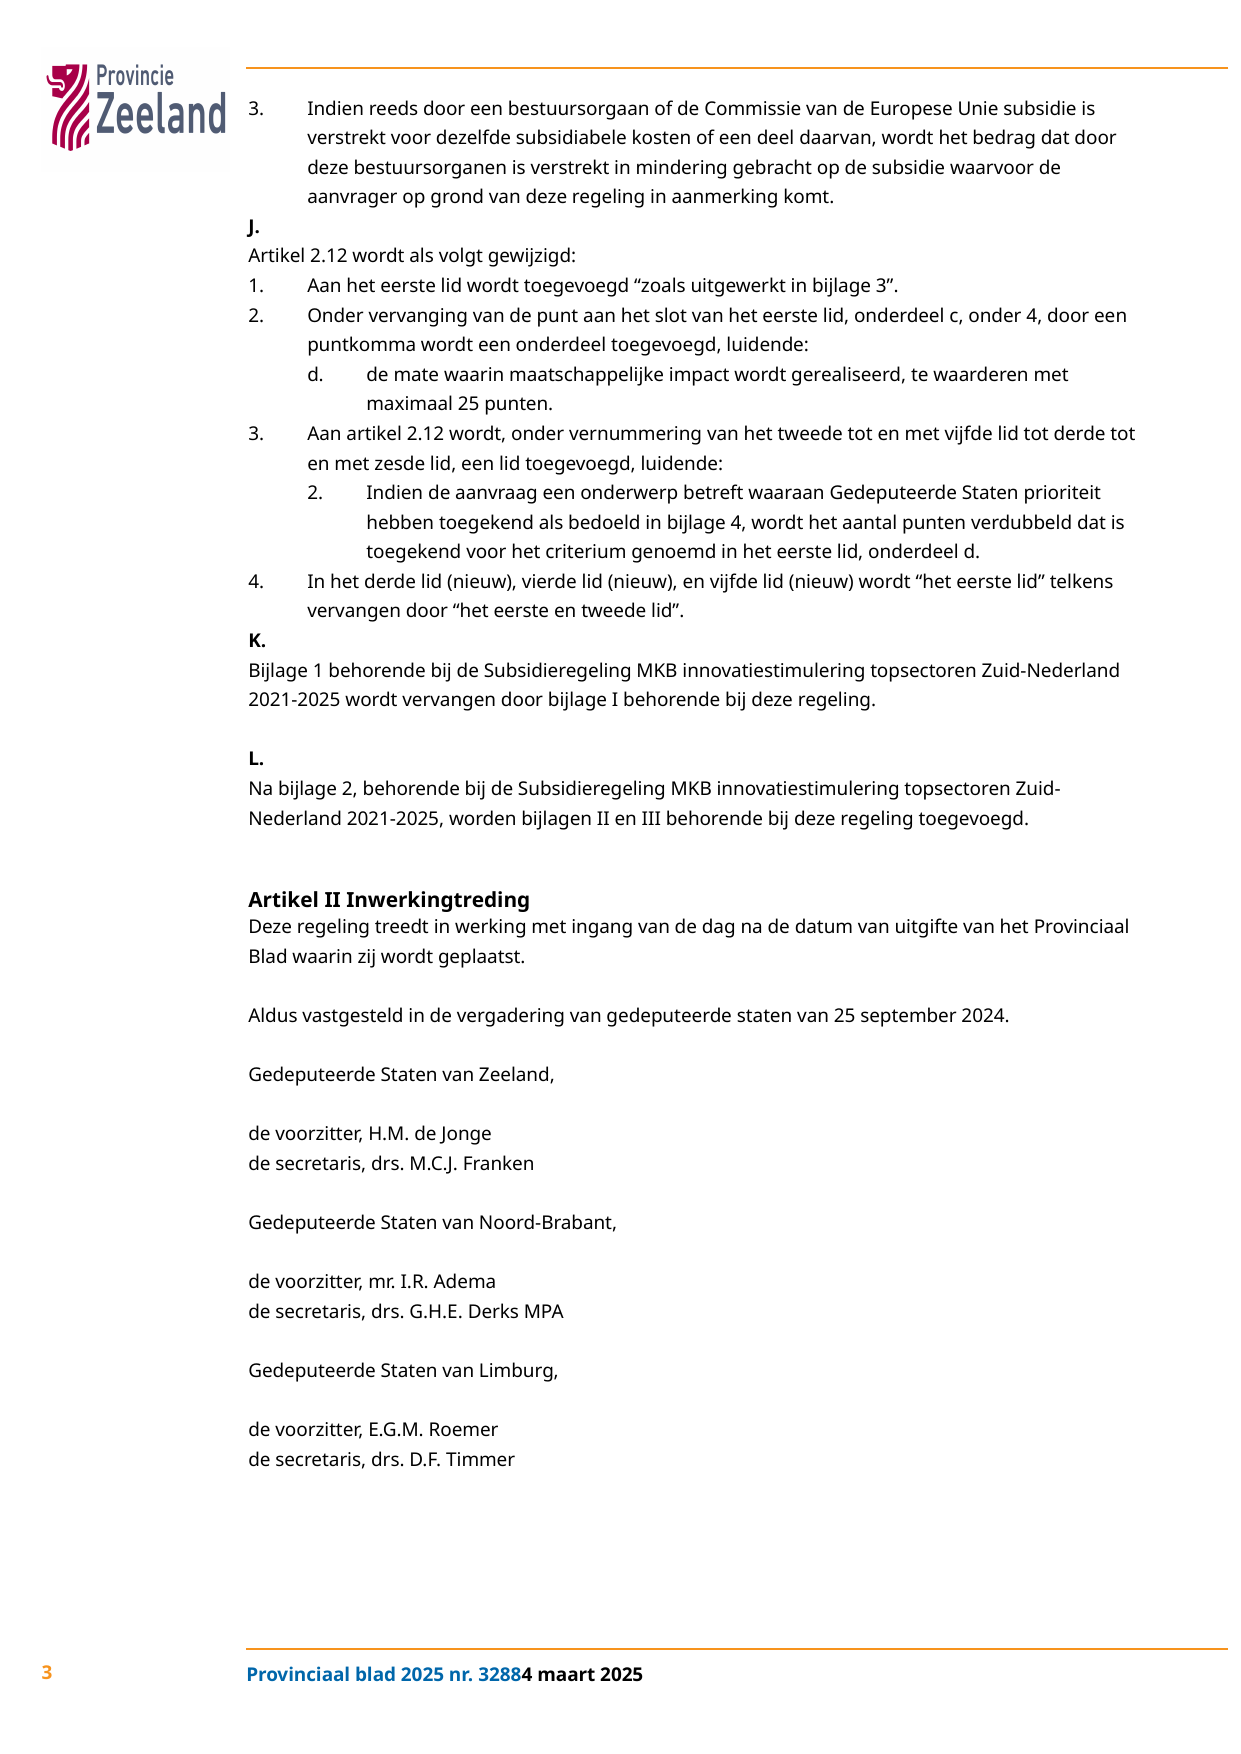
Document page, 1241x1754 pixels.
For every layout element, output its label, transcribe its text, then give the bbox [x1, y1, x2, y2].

text Artikel 2.12 wordt als volgt gewijzigd: [248, 243, 1152, 268]
text de secretaris, drs. G.H.E. Derks MPA [248, 1298, 1152, 1323]
text de secretaris, drs. M.C.J. Franken [248, 1150, 1152, 1176]
text de secretaris, drs. D.F. Timmer [248, 1446, 1152, 1471]
list Indien reeds door een bestuursorgaan of de Commissie van de Europese Unie subsidie is verstrekt voor dezelfde subsidiabele kosten of een deel daarvan, wordt het bedrag dat door deze bestuursorganen is verstrekt in mindering gebracht op de subsidie waarvoor de aanvrager op grond van deze regeling in aanmerking komt. [248, 95, 1152, 209]
list In het derde lid (nieuw), vierde lid (nieuw), en vijfde lid (nieuw) wordt “het eerste lid” telkens vervangen door “het eerste en tweede lid”. [248, 568, 1152, 623]
list de mate waarin maatschappelijke impact wordt gerealiseerd, te waarderen met maximaal 25 punten. [307, 361, 1152, 416]
text Gedeputeerde Staten van Noord-Brabant, [248, 1209, 1152, 1235]
text K. [248, 627, 1152, 653]
text Deze regeling treedt in werking met ingang van de dag na de datum van uitgifte van het Provinciaal Blad waarin zij wordt geplaatst. [248, 913, 1152, 968]
text Bijlage 1 behorende bij de Subsidieregeling MKB innovatiestimulering topsectoren Zuid-Nederland 2021-2025 wordt vervangen door bijlage I behorende bij deze regeling. [248, 657, 1152, 712]
text de voorzitter, H.M. de Jonge [248, 1120, 1152, 1146]
text Gedeputeerde Staten van Zeeland, [248, 1061, 1152, 1087]
list Aan artikel 2.12 wordt, onder vernummering van het tweede tot en met vijfde lid tot derde tot en met zesde lid, een lid toegevoegd, luidende: [248, 420, 1152, 476]
list Onder vervanging van de punt aan het slot van het eerste lid, onderdeel c, onder 4, door een puntkomma wordt een onderdeel toegevoegd, luidende: [248, 302, 1152, 357]
text de voorzitter, mr. I.R. Adema [248, 1268, 1152, 1294]
list Indien de aanvraag een onderwerp betreft waaraan Gedeputeerde Staten prioriteit hebben toegekend als bedoeld in bijlage 4, wordt het aantal punten verdubbeld dat is toegekend voor het criterium genoemd in het eerste lid, onderdeel d. [307, 479, 1152, 564]
picture [41, 47, 231, 172]
text J. [248, 213, 1152, 239]
text Gedeputeerde Staten van Limburg, [248, 1357, 1152, 1383]
text L. [248, 746, 1152, 771]
text Na bijlage 2, behorende bij de Subsidieregeling MKB innovatiestimulering topsectoren Zuid-Nederland 2021-2025, worden bijlagen II en III behorende bij deze regeling toegevoegd. [248, 775, 1152, 831]
text Artikel II Inwerkingtreding [248, 885, 1152, 913]
text Aldus vastgesteld in de vergadering van gedeputeerde staten van 25 september 2024. [248, 1002, 1152, 1028]
text de voorzitter, E.G.M. Roemer [248, 1416, 1152, 1442]
list Aan het eerste lid wordt toegevoegd “zoals uitgewerkt in bijlage 3”. [248, 272, 1152, 298]
